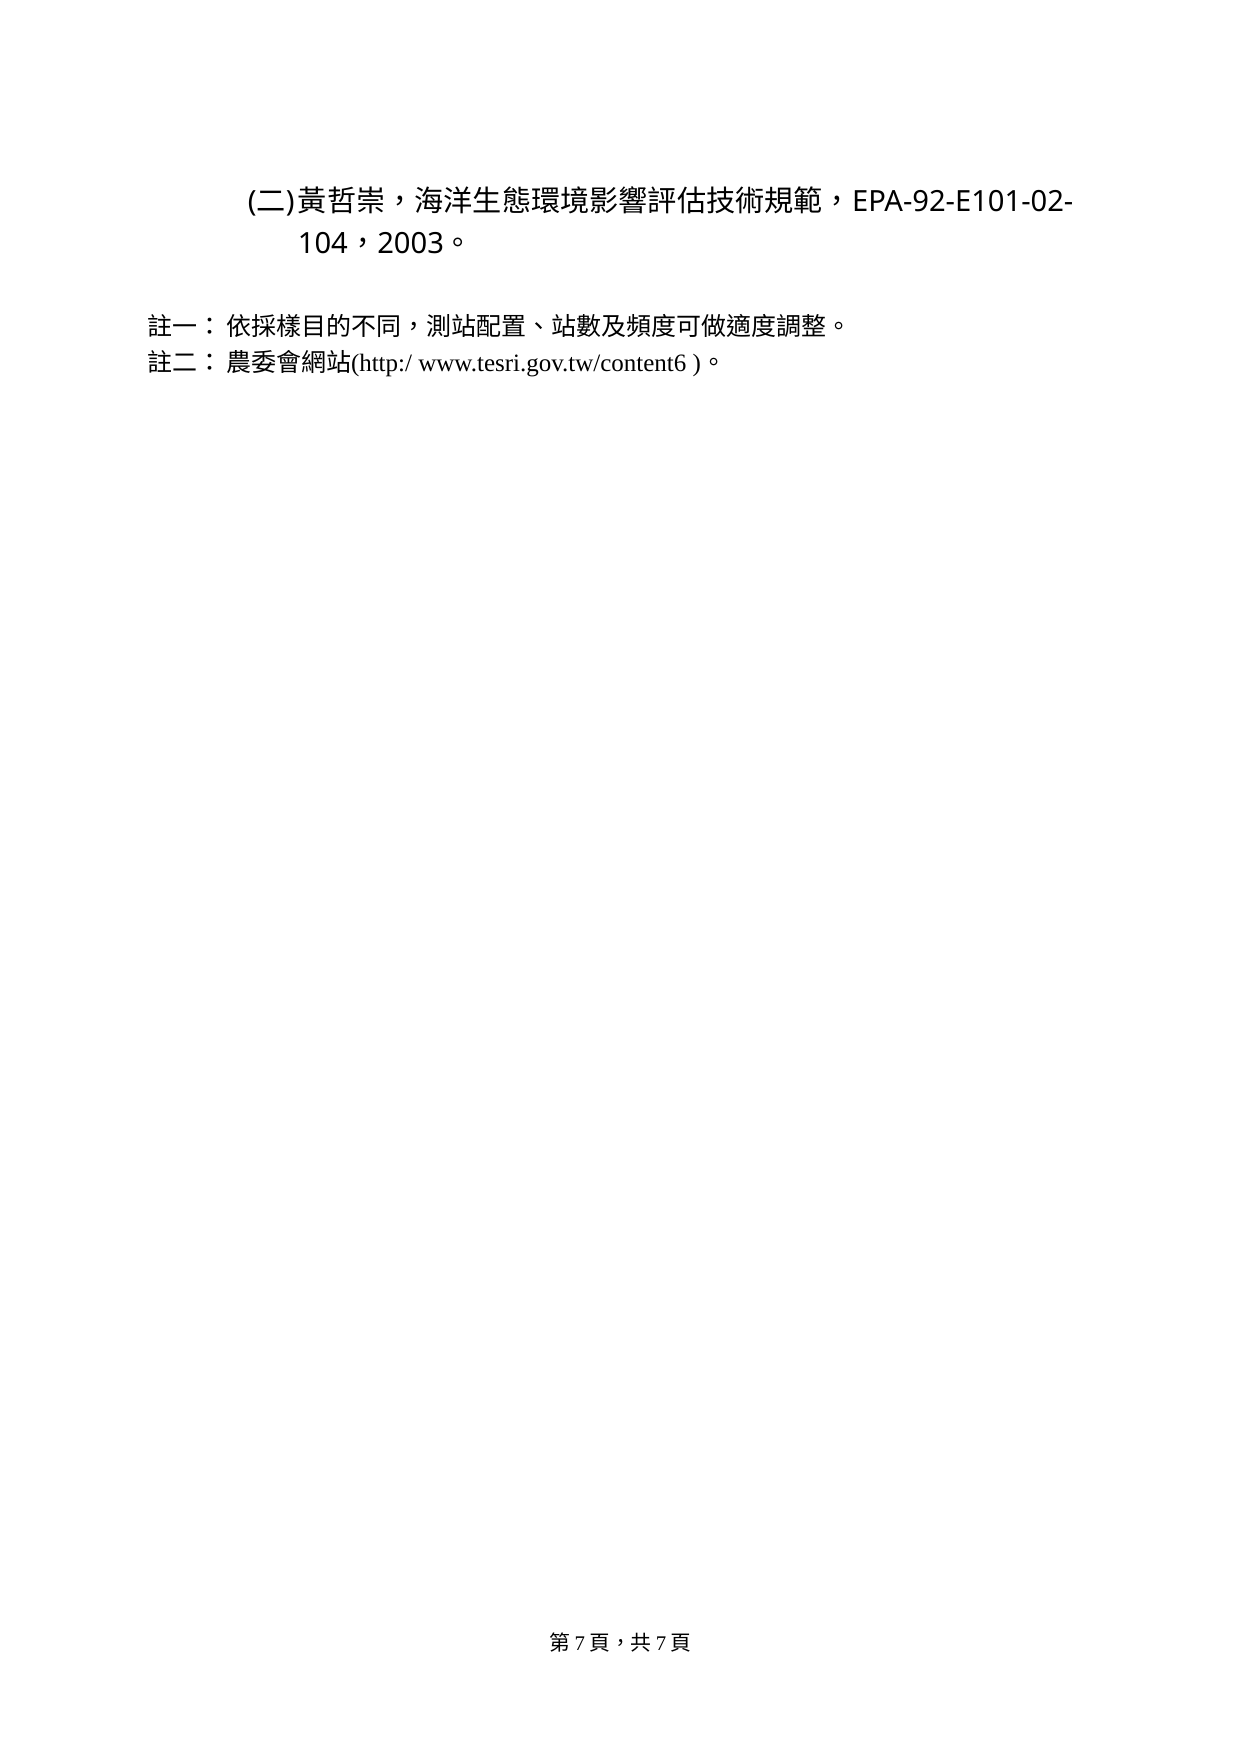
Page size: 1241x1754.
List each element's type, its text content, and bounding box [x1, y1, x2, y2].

list 黃哲崇，海洋生態環境影響評估技術規範，EPA-92-E101-02-104，2003。 [248, 177, 1092, 262]
text 註二： 農委會網站(http:/ www.tesri.gov.tw/content6 )。 [148, 342, 1092, 378]
text 註一： 依採樣目的不同，測站配置、站數及頻度可做適度調整。 [148, 306, 1092, 342]
